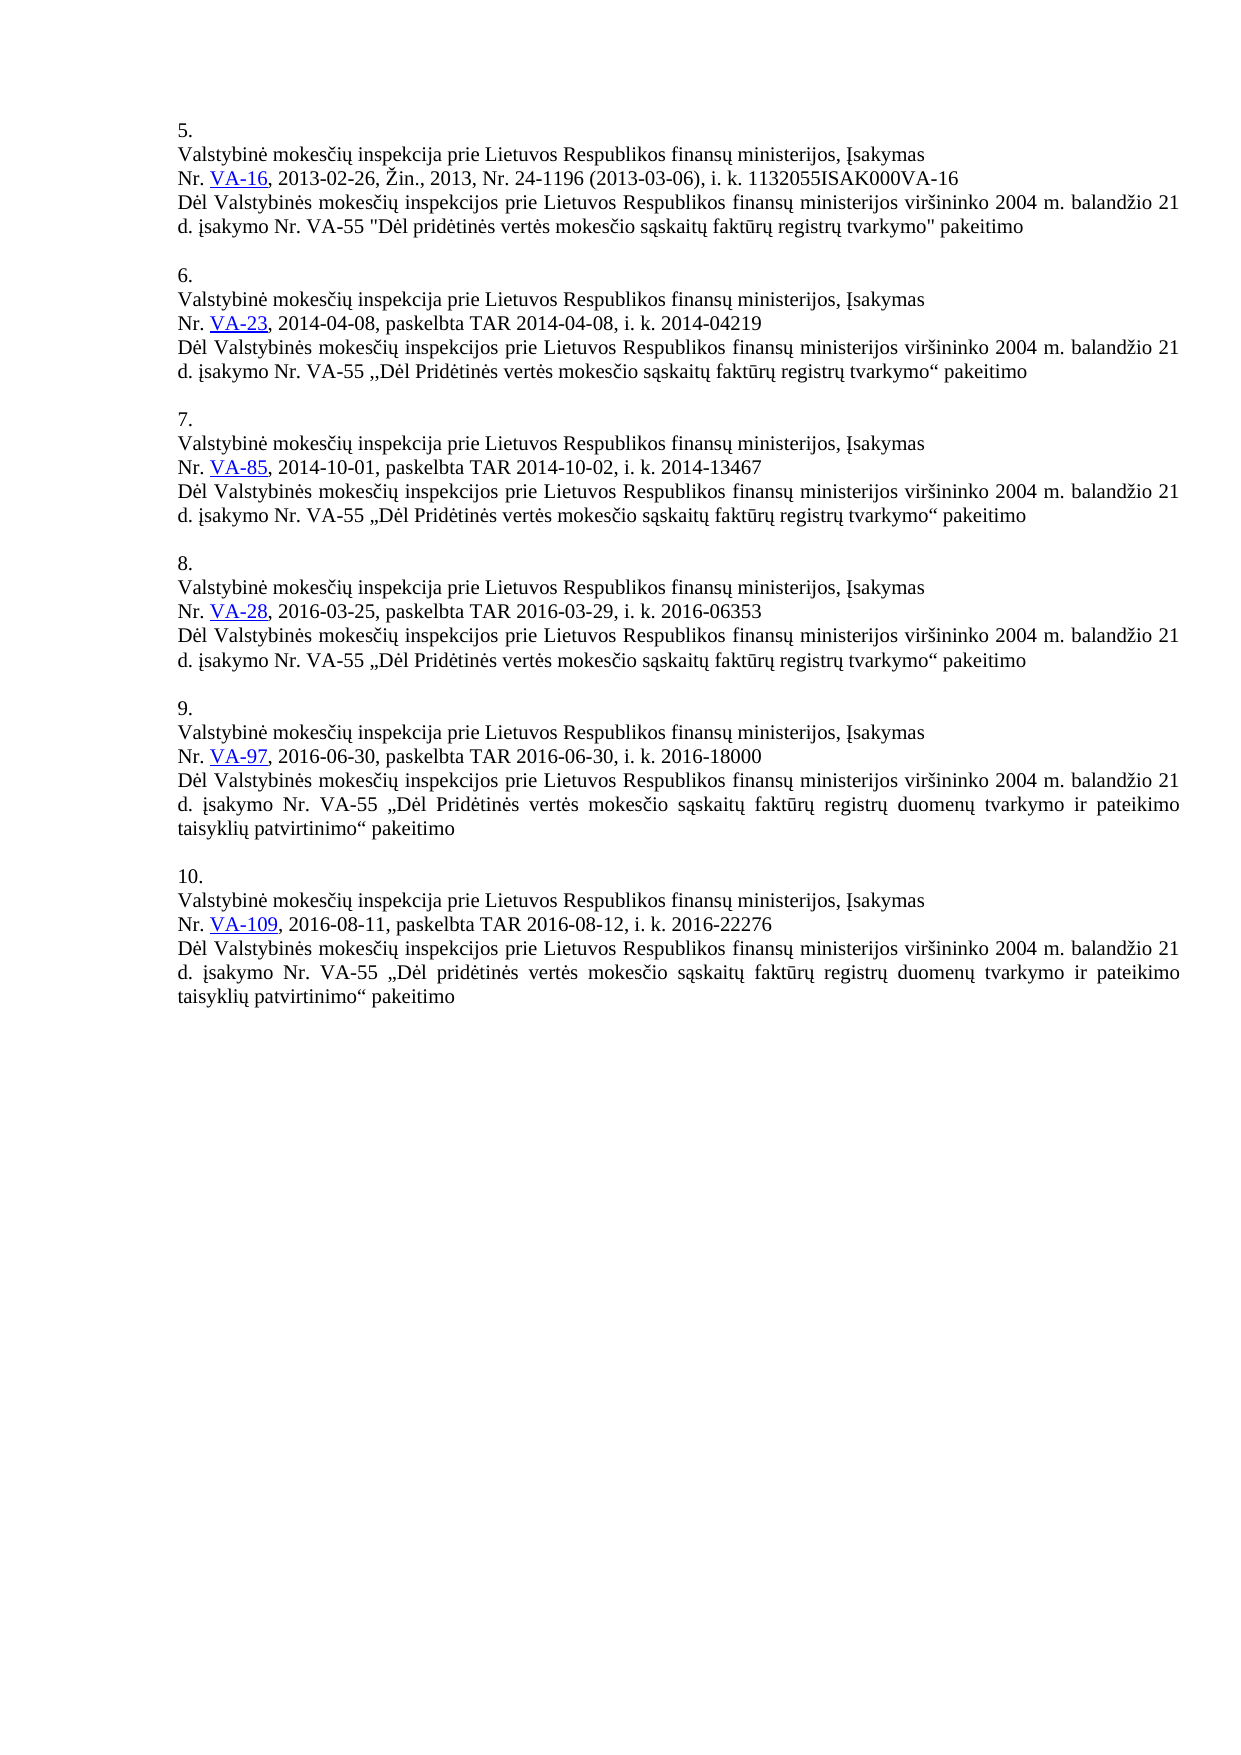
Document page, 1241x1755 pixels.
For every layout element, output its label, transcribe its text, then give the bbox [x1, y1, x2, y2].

text Dėl Valstybinės mokesčių inspekcijos prie Lietuvos Respublikos finansų ministerijos viršininko 2004 m. balandžio 21 d. įsakymo Nr. VA-55 „Dėl Pridėtinės vertės mokesčio sąskaitų faktūrų registrų duomenų tvarkymo ir pateikimo taisyklių patvirtinimo“ pakeitimo [177, 768, 1181, 840]
text Valstybinė mokesčių inspekcija prie Lietuvos Respublikos finansų ministerijos, Įsakymas [177, 431, 1181, 455]
text Nr. VA-28, 2016-03-25, paskelbta TAR 2016-03-29, i. k. 2016-06353 [177, 599, 1181, 623]
text Dėl Valstybinės mokesčių inspekcijos prie Lietuvos Respublikos finansų ministerijos viršininko 2004 m. balandžio 21 d. įsakymo Nr. VA-55 ,,Dėl Pridėtinės vertės mokesčio sąskaitų faktūrų registrų tvarkymo“ pakeitimo [177, 335, 1181, 383]
text Nr. VA-109, 2016-08-11, paskelbta TAR 2016-08-12, i. k. 2016-22276 [177, 912, 1181, 936]
text 8. [177, 551, 1181, 575]
text Dėl Valstybinės mokesčių inspekcijos prie Lietuvos Respublikos finansų ministerijos viršininko 2004 m. balandžio 21 d. įsakymo Nr. VA-55 "Dėl pridėtinės vertės mokesčio sąskaitų faktūrų registrų tvarkymo" pakeitimo [177, 190, 1181, 238]
text Nr. VA-16, 2013-02-26, Žin., 2013, Nr. 24-1196 (2013-03-06), i. k. 1132055ISAK000VA-16 [177, 166, 1181, 190]
text Dėl Valstybinės mokesčių inspekcijos prie Lietuvos Respublikos finansų ministerijos viršininko 2004 m. balandžio 21 d. įsakymo Nr. VA-55 „Dėl Pridėtinės vertės mokesčio sąskaitų faktūrų registrų tvarkymo“ pakeitimo [177, 479, 1181, 527]
text 6. [177, 262, 1181, 287]
text 5. [177, 118, 1181, 142]
text Nr. VA-23, 2014-04-08, paskelbta TAR 2014-04-08, i. k. 2014-04219 [177, 311, 1181, 335]
text 9. [177, 696, 1181, 720]
text Valstybinė mokesčių inspekcija prie Lietuvos Respublikos finansų ministerijos, Įsakymas [177, 142, 1181, 166]
text Valstybinė mokesčių inspekcija prie Lietuvos Respublikos finansų ministerijos, Įsakymas [177, 888, 1181, 912]
text 10. [177, 864, 1181, 888]
text Dėl Valstybinės mokesčių inspekcijos prie Lietuvos Respublikos finansų ministerijos viršininko 2004 m. balandžio 21 d. įsakymo Nr. VA-55 „Dėl Pridėtinės vertės mokesčio sąskaitų faktūrų registrų tvarkymo“ pakeitimo [177, 623, 1181, 672]
text 7. [177, 407, 1181, 431]
text Dėl Valstybinės mokesčių inspekcijos prie Lietuvos Respublikos finansų ministerijos viršininko 2004 m. balandžio 21 d. įsakymo Nr. VA-55 „Dėl pridėtinės vertės mokesčio sąskaitų faktūrų registrų duomenų tvarkymo ir pateikimo taisyklių patvirtinimo“ pakeitimo [177, 936, 1181, 1008]
text Nr. VA-97, 2016-06-30, paskelbta TAR 2016-06-30, i. k. 2016-18000 [177, 744, 1181, 768]
text Valstybinė mokesčių inspekcija prie Lietuvos Respublikos finansų ministerijos, Įsakymas [177, 720, 1181, 744]
text Valstybinė mokesčių inspekcija prie Lietuvos Respublikos finansų ministerijos, Įsakymas [177, 575, 1181, 599]
text Nr. VA-85, 2014-10-01, paskelbta TAR 2014-10-02, i. k. 2014-13467 [177, 455, 1181, 479]
text Valstybinė mokesčių inspekcija prie Lietuvos Respublikos finansų ministerijos, Įsakymas [177, 287, 1181, 311]
